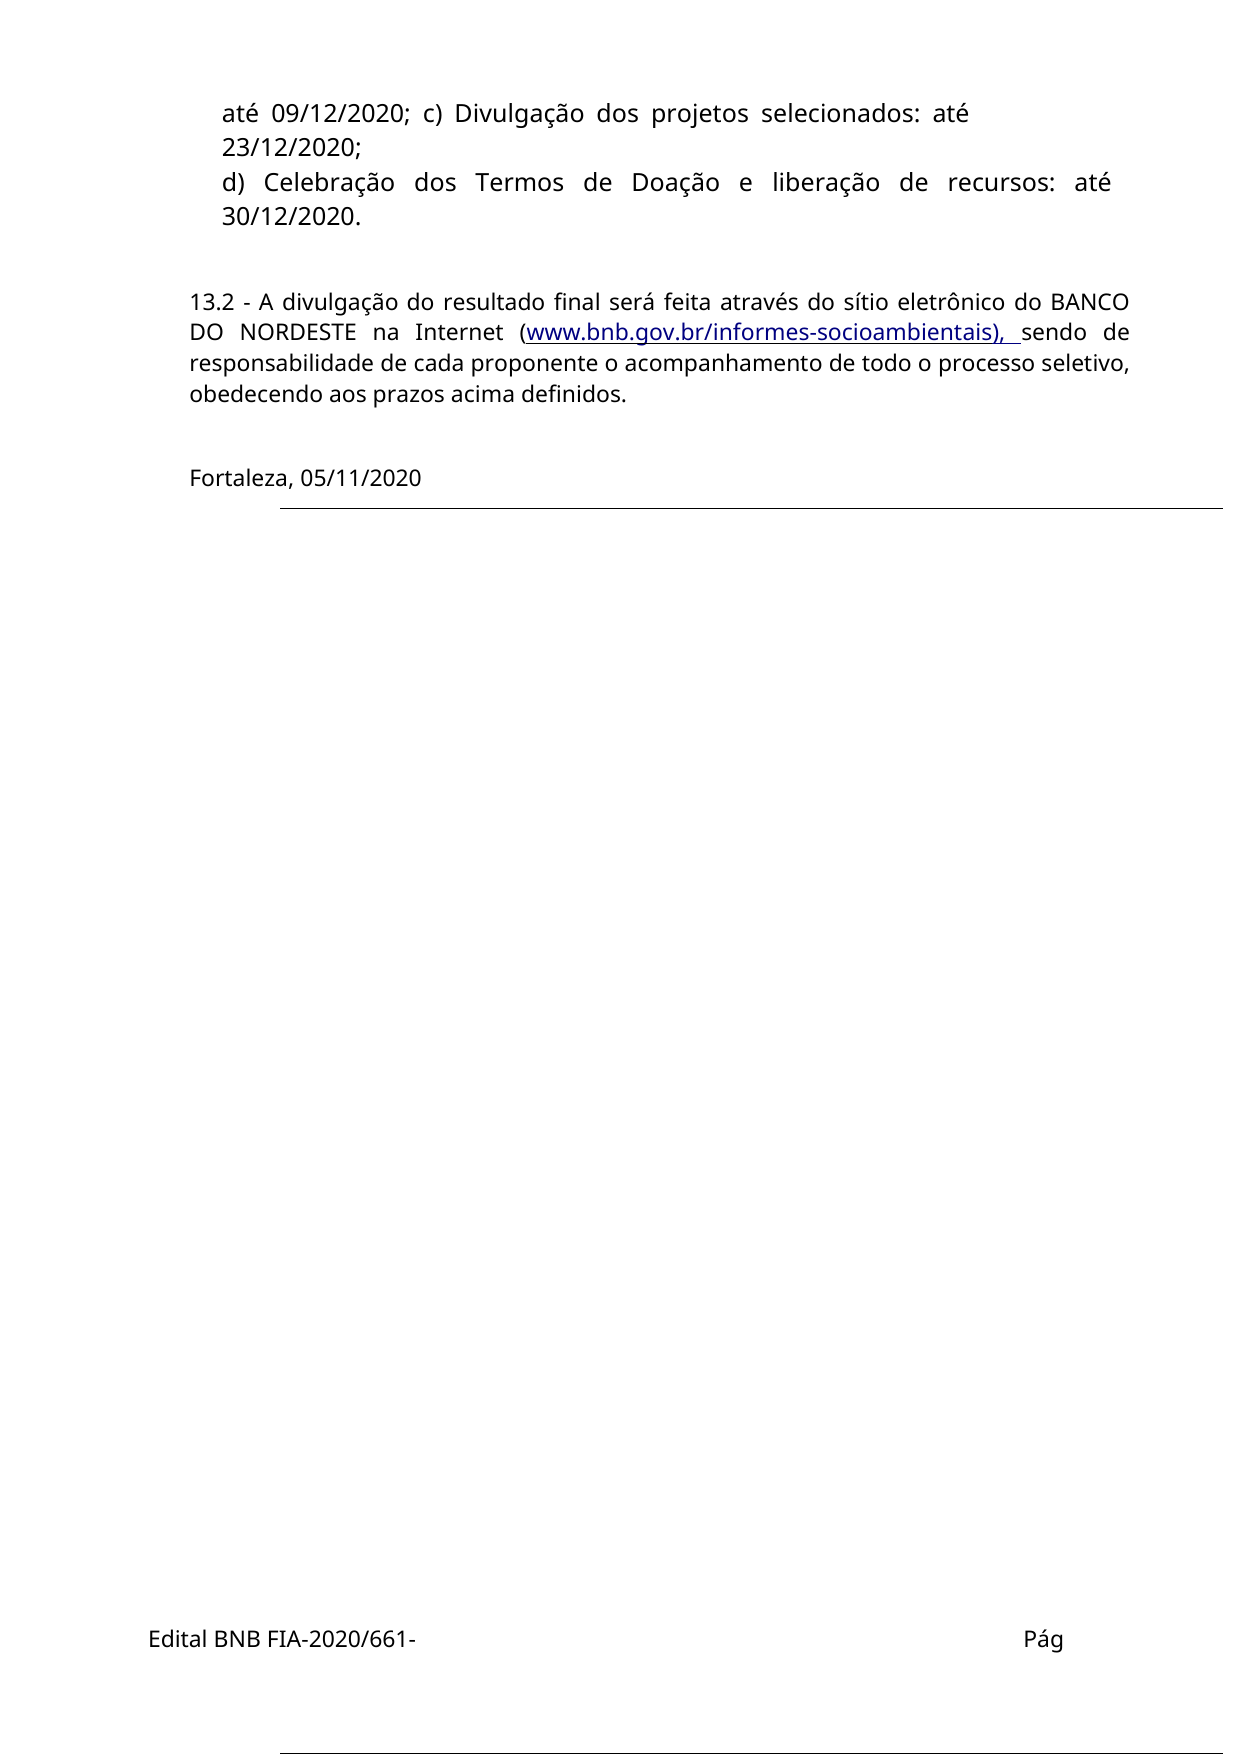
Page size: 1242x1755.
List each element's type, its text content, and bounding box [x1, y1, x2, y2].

text 13.2 - A divulgação do resultado final será feita através do sítio eletrônico do BANCO DO NORDESTE na Internet (www.bnb.gov.br/informes-socioambientais), sendo de responsabilidade de cada proponente o acompanhamento de todo o processo seletivo, obedecendo aos prazos acima definidos. [189, 286, 1130, 409]
text Fortaleza, 05/11/2020 [189, 462, 428, 494]
text até 09/12/2020; c) Divulgação dos projetos selecionados: até 23/12/2020; [222, 96, 970, 164]
text d) Celebração dos Termos de Doação e liberação de recursos: até 30/12/2020. [222, 164, 1111, 232]
